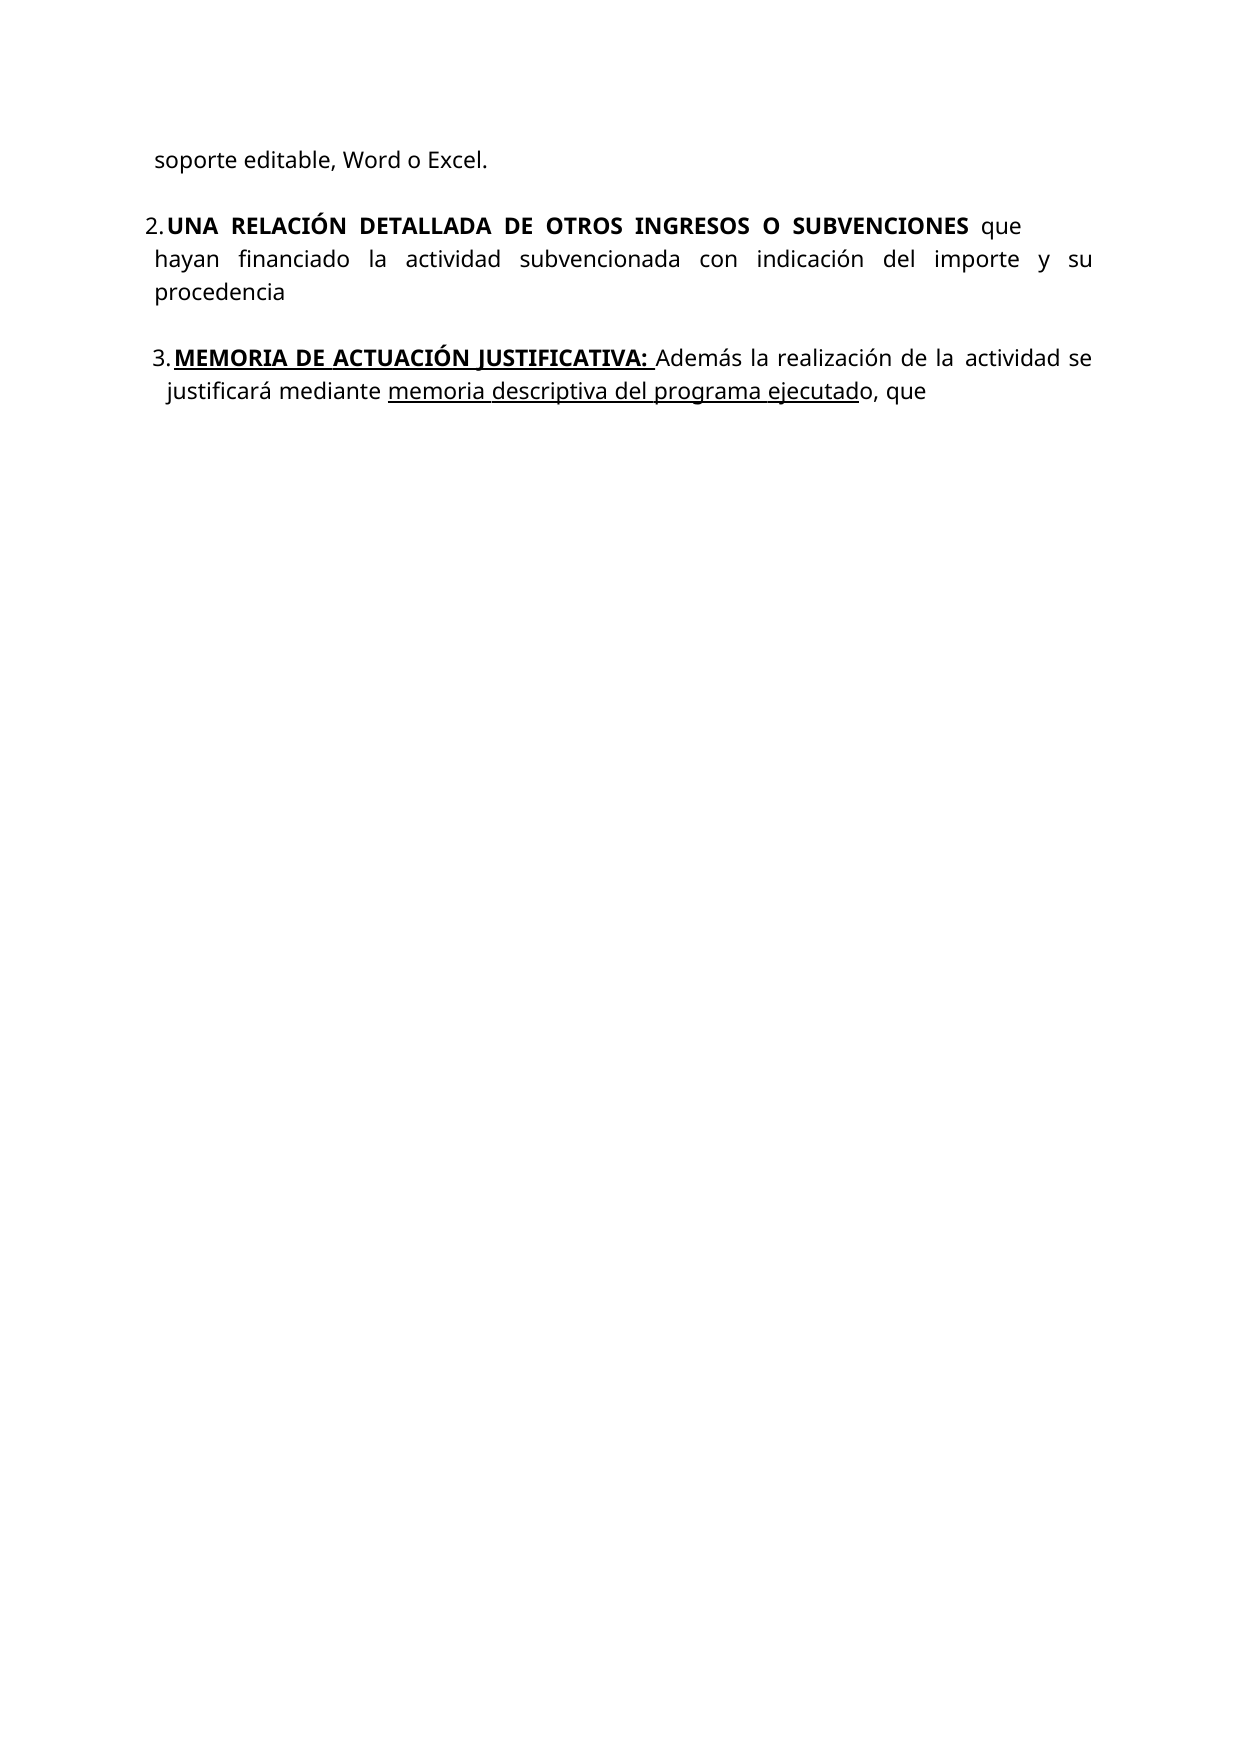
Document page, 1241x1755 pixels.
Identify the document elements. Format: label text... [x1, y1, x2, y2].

text hayan financiado la actividad subvencionada con indicación del importe y su procedencia [154, 243, 1093, 307]
list MEMORIA DE ACTUACIÓN JUSTIFICATIVA: Además la realización de la actividad se justificará mediante memoria descriptiva del programa ejecutado, que [154, 342, 1093, 406]
list UNA RELACIÓN DETALLADA DE OTROS INGRESOS O SUBVENCIONES que [154, 210, 1105, 241]
text soporte editable, Word o Excel. [154, 144, 1093, 175]
